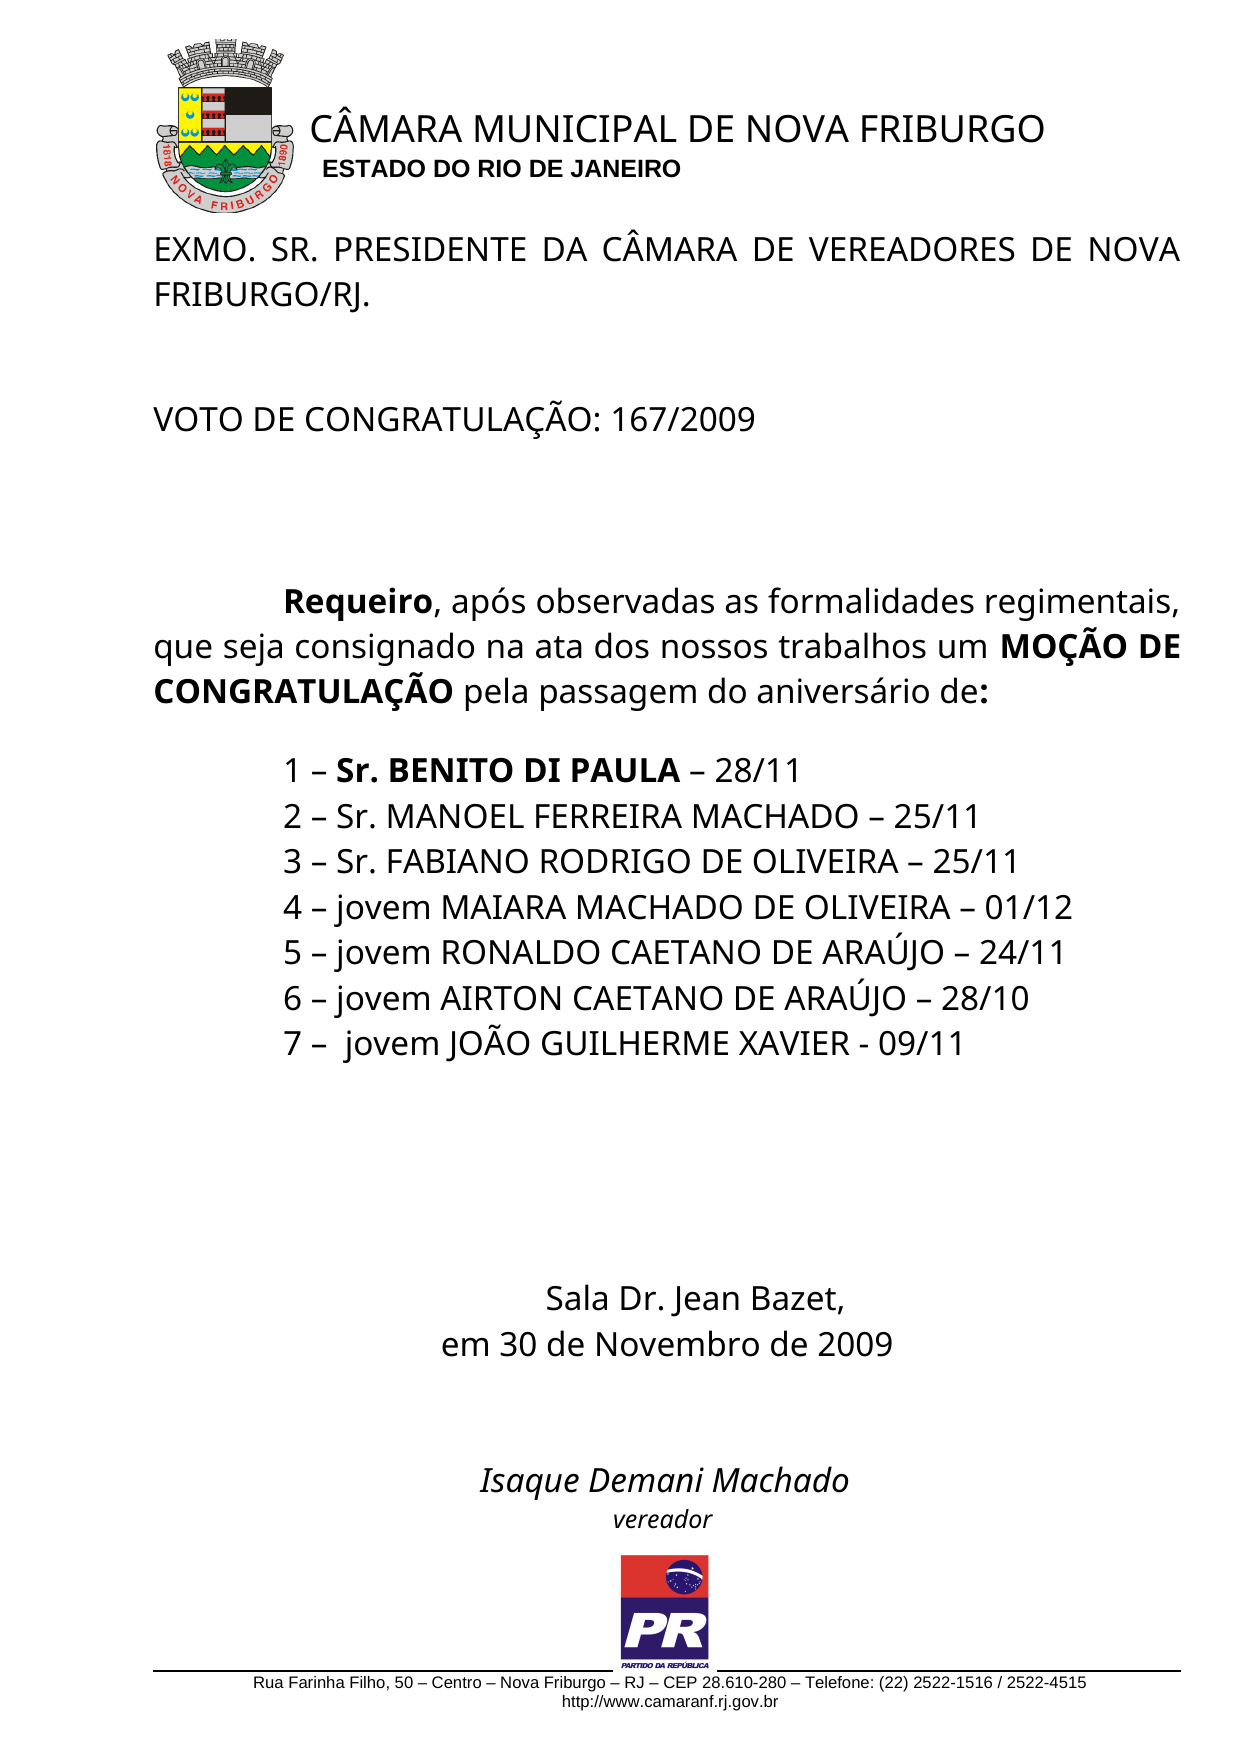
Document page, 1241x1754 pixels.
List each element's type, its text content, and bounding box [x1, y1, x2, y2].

text EXMO. SR. PRESIDENTE DA CÂMARA DE VEREADORES DE NOVA FRIBURGO/RJ. [153, 226, 1181, 316]
text 7 – jovem JOÃO GUILHERME XAVIER - 09/11 [153, 1020, 1181, 1065]
text Isaque Demani Machado [153, 1457, 1181, 1502]
text em 30 de Novembro de 2009 [153, 1320, 1181, 1366]
text 1 – Sr. BENITO DI PAULA – 28/11 [153, 747, 1181, 793]
text Requeiro, após observadas as formalidades regimentais, que seja consignado na ata dos nossos trabalhos um MOÇÃO DE CONGRATULAÇÃO pela passagem do aniversário de: [153, 577, 1181, 714]
text 3 – Sr. FABIANO RODRIGO DE OLIVEIRA – 25/11 [153, 838, 1181, 883]
text VOTO DE CONGRATULAÇÃO: 167/2009 [153, 396, 1181, 441]
text vereador [153, 1502, 1181, 1536]
list Sala Dr. Jean Bazet, [491, 1275, 1181, 1320]
text 4 – jovem MAIARA MACHADO DE OLIVEIRA – 01/12 [153, 883, 1181, 929]
text 2 – Sr. MANOEL FERREIRA MACHADO – 25/11 [153, 793, 1181, 838]
text 6 – jovem AIRTON CAETANO DE ARAÚJO – 28/10 [153, 974, 1181, 1020]
picture [614, 1548, 716, 1674]
text 5 – jovem RONALDO CAETANO DE ARAÚJO – 24/11 [153, 929, 1181, 974]
